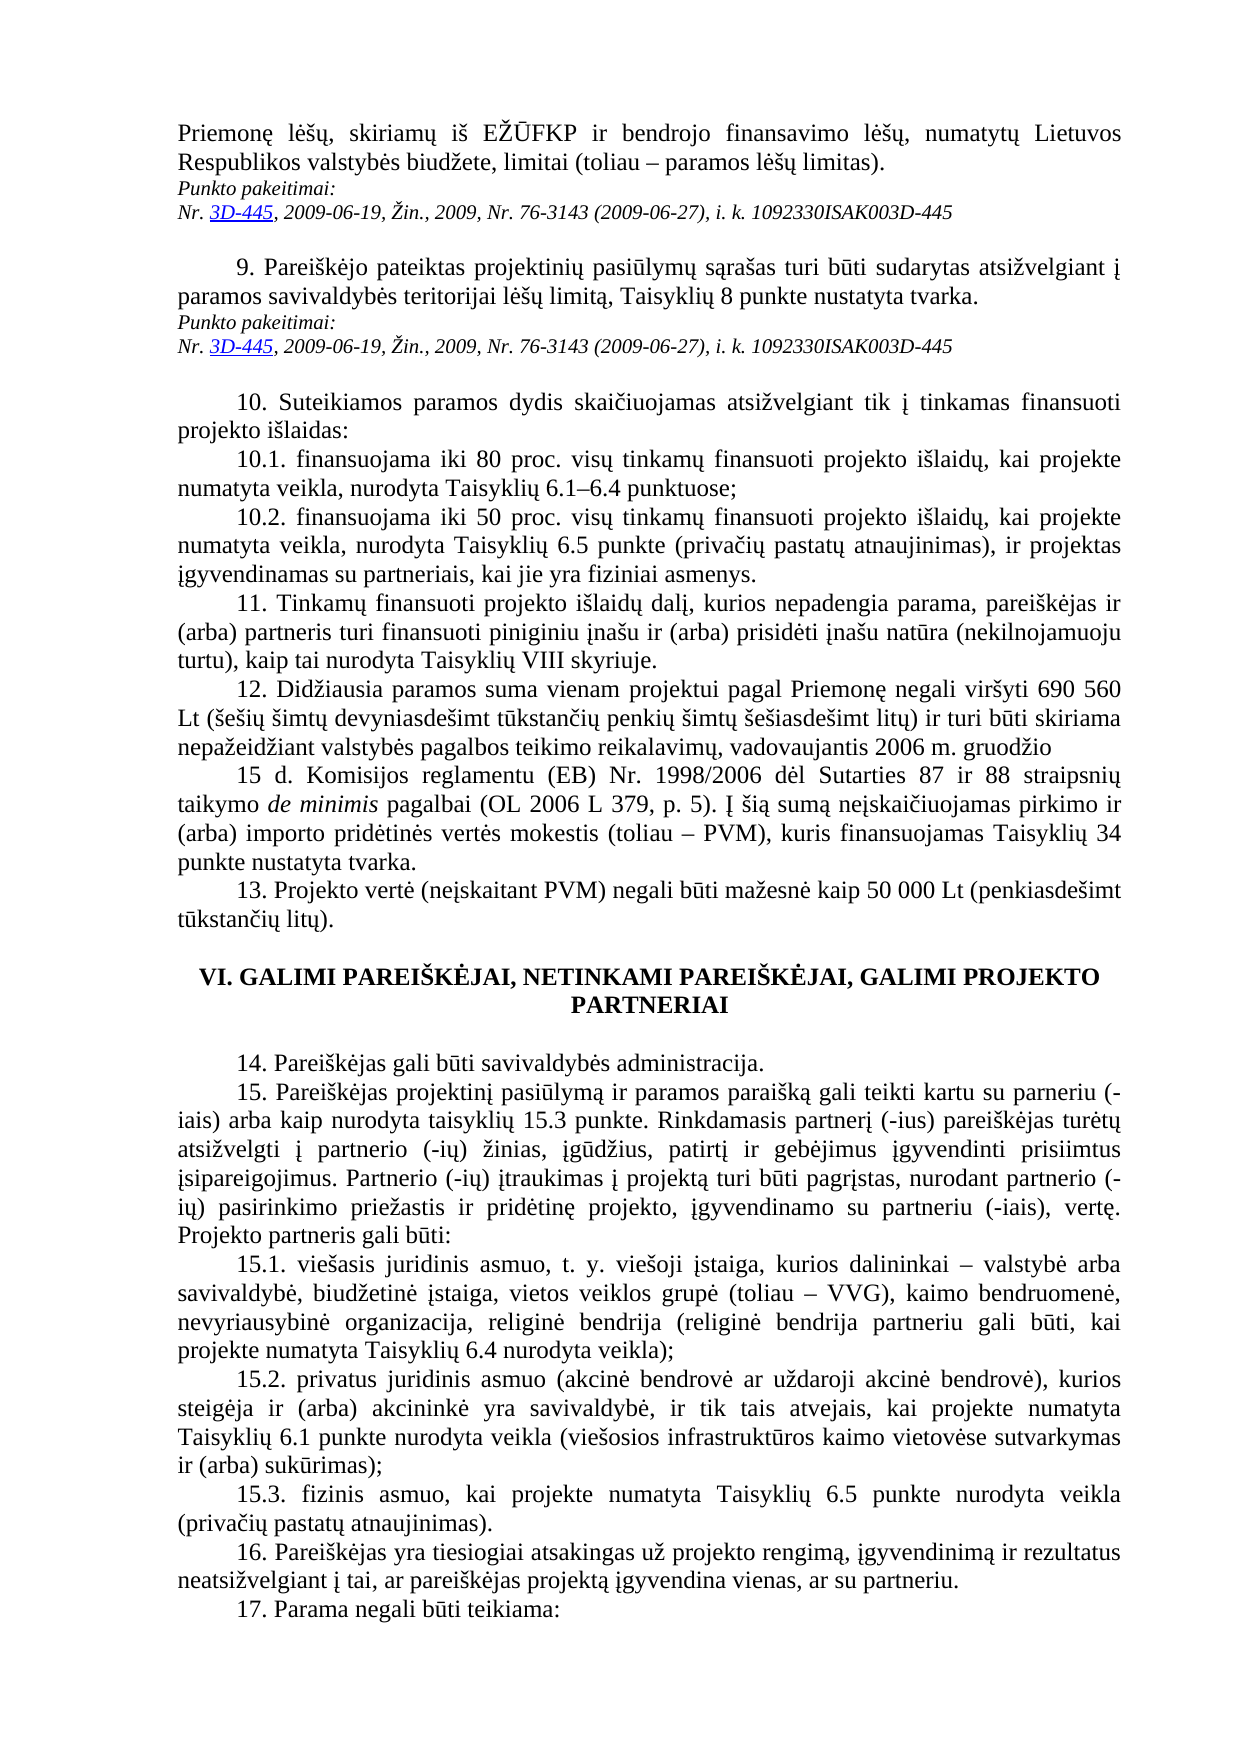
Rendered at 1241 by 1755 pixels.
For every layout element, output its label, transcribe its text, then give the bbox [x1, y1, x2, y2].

text 13. Projekto vertė (neįskaitant PVM) negali būti mažesnė kaip 50 000 Lt (penkiasdešimt tūkstančių litų). [177, 876, 1122, 933]
text 15. Pareiškėjas projektinį pasiūlymą ir paramos paraišką gali teikti kartu su parneriu (-iais) arba kaip nurodyta taisyklių 15.3 punkte. Rinkdamasis partnerį (-ius) pareiškėjas turėtų atsižvelgti į partnerio (-ių) žinias, įgūdžius, patirtį ir gebėjimus įgyvendinti prisiimtus įsipareigojimus. Partnerio (-ių) įtraukimas į projektą turi būti pagrįstas, nurodant partnerio (-ių) pasirinkimo priežastis ir pridėtinę projekto, įgyvendinamo su partneriu (-iais), vertę. Projekto partneris gali būti: [177, 1077, 1122, 1249]
text 11. Tinkamų finansuoti projekto išlaidų dalį, kurios nepadengia parama, pareiškėjas ir (arba) partneris turi finansuoti piniginiu įnašu ir (arba) prisidėti įnašu natūra (nekilnojamuoju turtu), kaip tai nurodyta Taisyklių VIII skyriuje. [177, 588, 1122, 674]
text 12. Didžiausia paramos suma vienam projektui pagal Priemonę negali viršyti 690 560 Lt (šešių šimtų devyniasdešimt tūkstančių penkių šimtų šešiasdešimt litų) ir turi būti skiriama nepažeidžiant valstybės pagalbos teikimo reikalavimų, vadovaujantis 2006 m. gruodžio [177, 674, 1122, 761]
text 15.1. viešasis juridinis asmuo, t. y. viešoji įstaiga, kurios dalininkai – valstybė arba savivaldybė, biudžetinė įstaiga, vietos veiklos grupė (toliau – VVG), kaimo bendruomenė, nevyriausybinė organizacija, religinė bendrija (religinė bendrija partneriu gali būti, kai projekte numatyta Taisyklių 6.4 nurodyta veikla); [177, 1249, 1122, 1364]
text Priemonę lėšų, skiriamų iš EŽŪFKP ir bendrojo finansavimo lėšų, numatytų Lietuvos Respublikos valstybės biudžete, limitai (toliau – paramos lėšų limitas). [177, 118, 1122, 176]
text 15.2. privatus juridinis asmuo (akcinė bendrovė ar uždaroji akcinė bendrovė), kurios steigėja ir (arba) akcininkė yra savivaldybė, ir tik tais atvejais, kai projekte numatyta Taisyklių 6.1 punkte nurodyta veikla (viešosios infrastruktūros kaimo vietovėse sutvarkymas ir (arba) sukūrimas); [177, 1364, 1122, 1479]
text Nr. 3D-445, 2009-06-19, Žin., 2009, Nr. 76-3143 (2009-06-27), i. k. 1092330ISAK003D-445 [177, 200, 1122, 224]
text 15.3. fizinis asmuo, kai projekte numatyta Taisyklių 6.5 punkte nurodyta veikla (privačių pastatų atnaujinimas). [177, 1479, 1122, 1537]
text Nr. 3D-445, 2009-06-19, Žin., 2009, Nr. 76-3143 (2009-06-27), i. k. 1092330ISAK003D-445 [177, 334, 1122, 358]
text Punkto pakeitimai: [177, 176, 1122, 200]
text Punkto pakeitimai: [177, 310, 1122, 334]
text 10.1. finansuojama iki 80 proc. visų tinkamų finansuoti projekto išlaidų, kai projekte numatyta veikla, nurodyta Taisyklių 6.1–6.4 punktuose; [177, 444, 1122, 502]
text 15 d. Komisijos reglamentu (EB) Nr. 1998/2006 dėl Sutarties 87 ir 88 straipsnių taikymo de minimis pagalbai (OL 2006 L 379, p. 5). Į šią sumą neįskaičiuojamas pirkimo ir (arba) importo pridėtinės vertės mokestis (toliau – PVM), kuris finansuojamas Taisyklių 34 punkte nustatyta tvarka. [177, 761, 1122, 876]
text VI. GALIMI PAREIŠKĖJAI, NETINKAMI PAREIŠKĖJAI, GALIMI PROJEKTO PARTNERIAI [177, 962, 1122, 1019]
text 10.2. finansuojama iki 50 proc. visų tinkamų finansuoti projekto išlaidų, kai projekte numatyta veikla, nurodyta Taisyklių 6.5 punkte (privačių pastatų atnaujinimas), ir projektas įgyvendinamas su partneriais, kai jie yra fiziniai asmenys. [177, 502, 1122, 588]
text 10. Suteikiamos paramos dydis skaičiuojamas atsižvelgiant tik į tinkamas finansuoti projekto išlaidas: [177, 387, 1122, 444]
text 9. Pareiškėjo pateiktas projektinių pasiūlymų sąrašas turi būti sudarytas atsižvelgiant į paramos savivaldybės teritorijai lėšų limitą, Taisyklių 8 punkte nustatyta tvarka. [177, 252, 1122, 310]
text 16. Pareiškėjas yra tiesiogiai atsakingas už projekto rengimą, įgyvendinimą ir rezultatus neatsižvelgiant į tai, ar pareiškėjas projektą įgyvendina vienas, ar su partneriu. [177, 1537, 1122, 1594]
text 14. Pareiškėjas gali būti savivaldybės administracija. [177, 1048, 1122, 1077]
text 17. Parama negali būti teikiama: [177, 1594, 1122, 1623]
